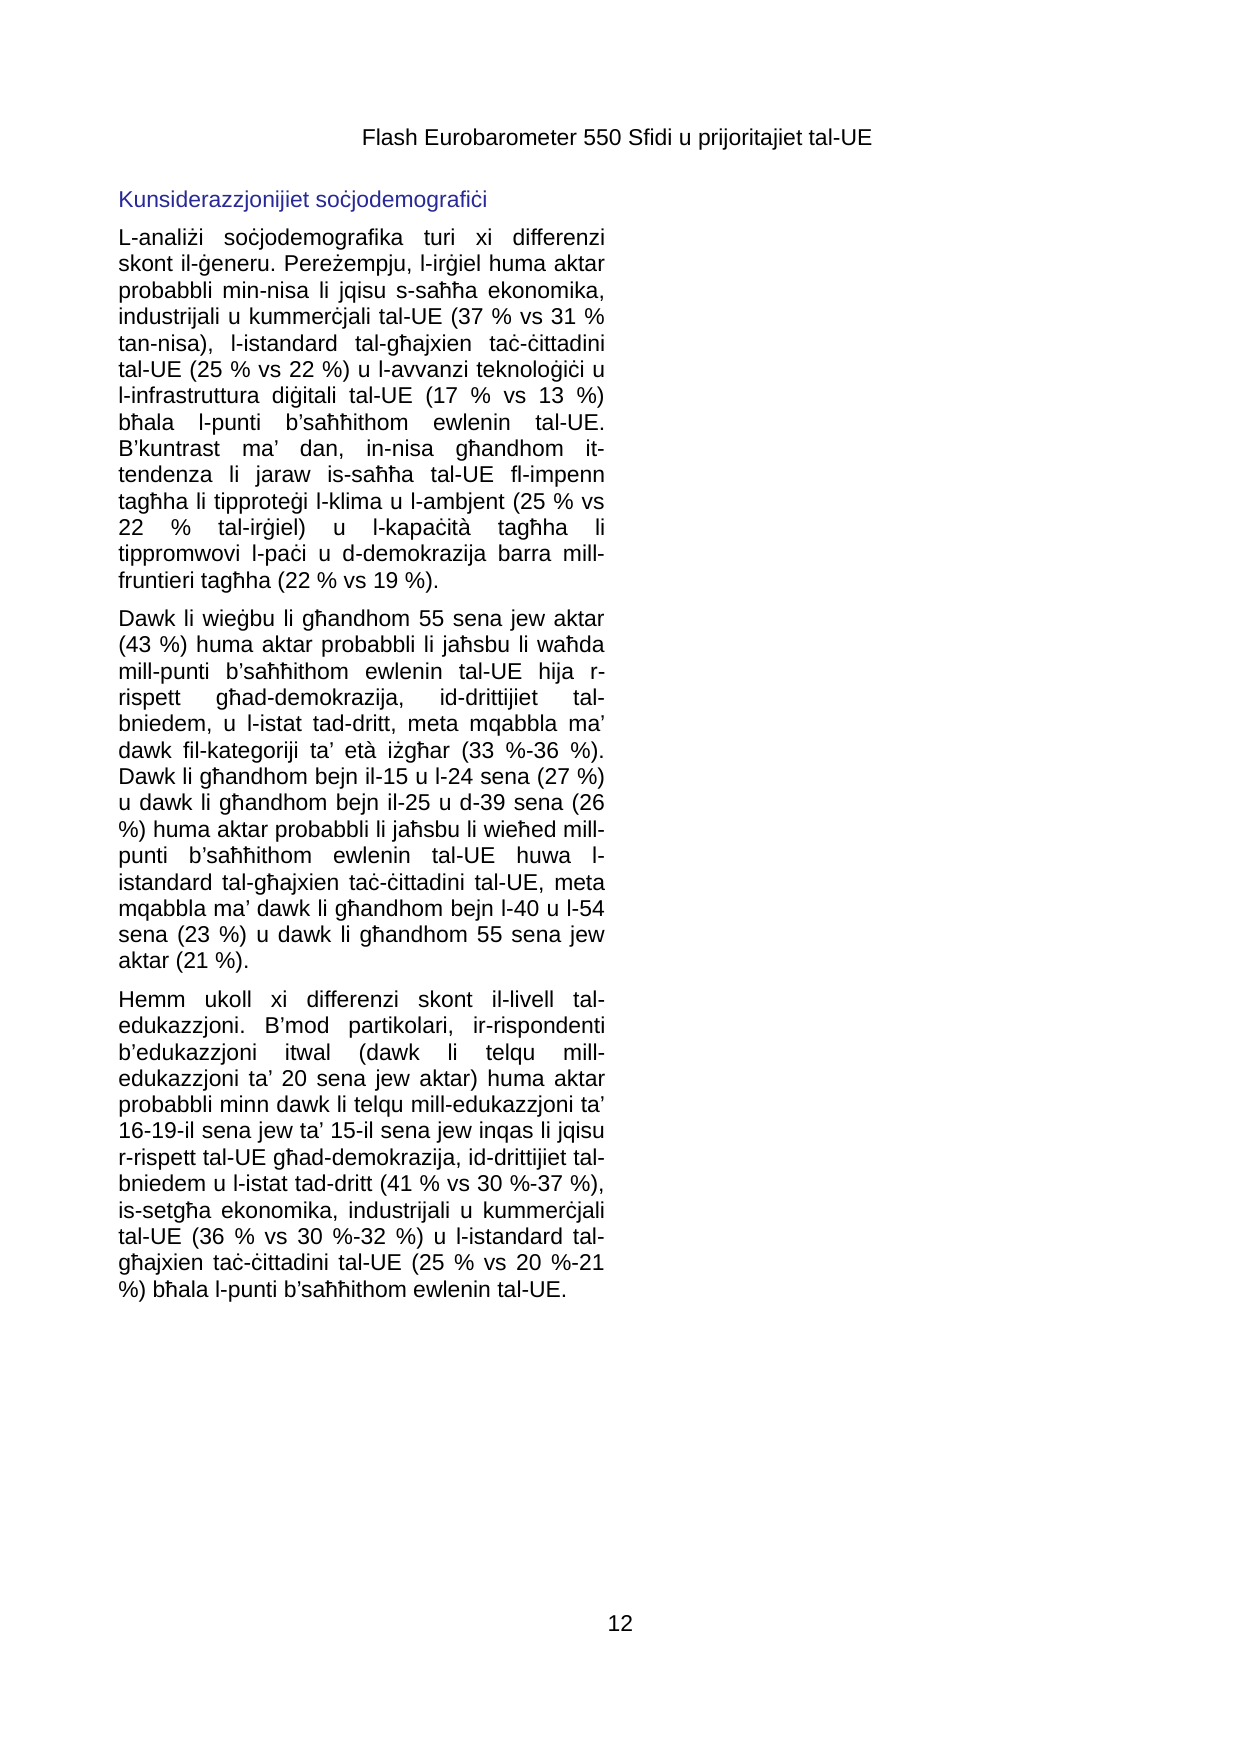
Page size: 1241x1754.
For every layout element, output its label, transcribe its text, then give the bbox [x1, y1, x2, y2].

text Kunsiderazzjonijiet soċjodemografiċi [118, 186, 605, 212]
text Hemm ukoll xi differenzi skont il-livell tal-edukazzjoni. B’mod partikolari, ir-rispondenti b’edukazzjoni itwal (dawk li telqu mill-edukazzjoni ta’ 20 sena jew aktar) huma aktar probabbli minn dawk li telqu mill-edukazzjoni ta’ 16-19-il sena jew ta’ 15-il sena jew inqas li jqisu r-rispett tal-UE għad-demokrazija, id-drittijiet tal-bniedem u l-istat tad-dritt (41 % vs 30 %-37 %), is-setgħa ekonomika, industrijali u kummerċjali tal-UE (36 % vs 30 %-32 %) u l-istandard tal-għajxien taċ-ċittadini tal-UE (25 % vs 20 %-21 %) bħala l-punti b’saħħithom ewlenin tal-UE. [118, 986, 605, 1302]
text Dawk li wieġbu li għandhom 55 sena jew aktar (43 %) huma aktar probabbli li jaħsbu li waħda mill-punti b’saħħithom ewlenin tal-UE hija r-rispett għad-demokrazija, id-drittijiet tal-bniedem, u l-istat tad-dritt, meta mqabbla ma’ dawk fil-kategoriji ta’ età iżgħar (33 %-36 %). Dawk li għandhom bejn il-15 u l-24 sena (27 %) u dawk li għandhom bejn il-25 u d-39 sena (26 %) huma aktar probabbli li jaħsbu li wieħed mill-punti b’saħħithom ewlenin tal-UE huwa l-istandard tal-għajxien taċ-ċittadini tal-UE, meta mqabbla ma’ dawk li għandhom bejn l-40 u l-54 sena (23 %) u dawk li għandhom 55 sena jew aktar (21 %). [118, 605, 605, 974]
text L-analiżi soċjodemografika turi xi differenzi skont il-ġeneru. Pereżempju, l-irġiel huma aktar probabbli min-nisa li jqisu s-saħħa ekonomika, industrijali u kummerċjali tal-UE (37 % vs 31 % tan-nisa), l-istandard tal-għajxien taċ-ċittadini tal-UE (25 % vs 22 %) u l-avvanzi teknoloġiċi u l-infrastruttura diġitali tal-UE (17 % vs 13 %) bħala l-punti b’saħħithom ewlenin tal-UE. B’kuntrast ma’ dan, in-nisa għandhom it-tendenza li jaraw is-saħħa tal-UE fl-impenn tagħha li tipproteġi l-klima u l-ambjent (25 % vs 22 % tal-irġiel) u l-kapaċità tagħha li tippromwovi l-paċi u d-demokrazija barra mill-fruntieri tagħha (22 % vs 19 %). [118, 224, 605, 593]
